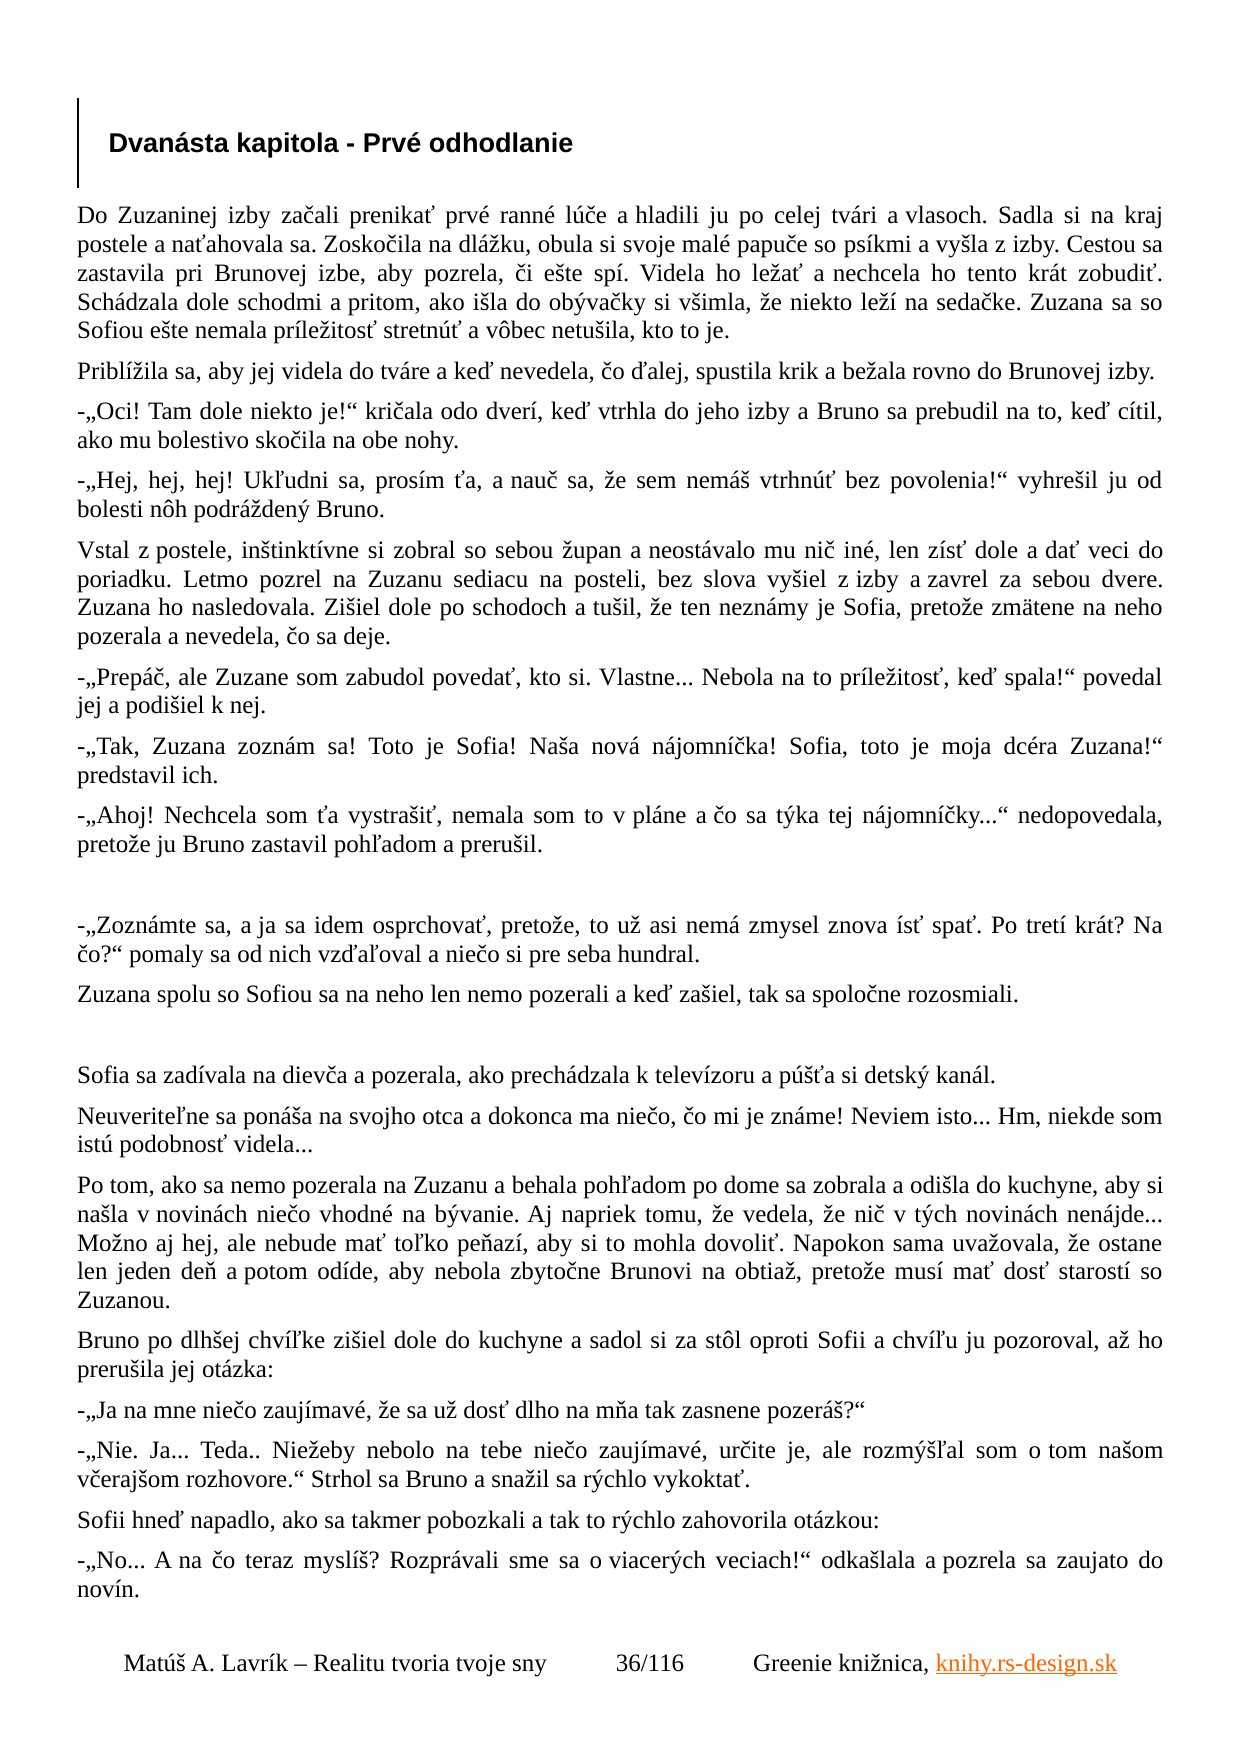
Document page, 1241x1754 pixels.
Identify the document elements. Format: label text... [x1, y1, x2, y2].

text Vstal z postele, inštinktívne si zobral so sebou župan a neostávalo mu nič iné, len zísť dole a dať veci do poriadku. Letmo pozrel na Zuzanu sediacu na posteli, bez slova vyšiel z izby a zavrel za sebou dvere. Zuzana ho nasledovala. Zišiel dole po schodoch a tušil, že ten neznámy je Sofia, pretože zmätene na neho pozerala a nevedela, čo sa deje. [77, 535, 1163, 650]
text Zuzana spolu so Sofiou sa na neho len nemo pozerali a keď zašiel, tak sa spoločne rozosmiali. [77, 979, 1163, 1008]
text Sofii hneď napadlo, ako sa takmer pobozkali a tak to rýchlo zahovorila otázkou: [77, 1505, 1163, 1533]
text -„Oci! Tam dole niekto je!“ kričala odo dverí, keď vtrhla do jeho izby a Bruno sa prebudil na to, keď cítil, ako mu bolestivo skočila na obe nohy. [77, 396, 1163, 454]
text Do Zuzaninej izby začali prenikať prvé ranné lúče a hladili ju po celej tvári a vlasoch. Sadla si na kraj postele a naťahovala sa. Zoskočila na dlážku, obula si svoje malé papuče so psíkmi a vyšla z izby. Cestou sa zastavila pri Brunovej izbe, aby pozrela, či ešte spí. Videla ho ležať a nechcela ho tento krát zobudiť. Schádzala dole schodmi a pritom, ako išla do obývačky si všimla, že niekto leží na sedačke. Zuzana sa so Sofiou ešte nemala príležitosť stretnúť a vôbec netušila, kto to je. [77, 200, 1163, 344]
text -„No... A na čo teraz myslíš? Rozprávali sme sa o viacerých veciach!“ odkašlala a pozrela sa zaujato do novín. [77, 1545, 1163, 1603]
text -„Nie. Ja... Teda.. Niežeby nebolo na tebe niečo zaujímavé, určite je, ale rozmýšľal som o tom našom včerajšom rozhovore.“ Strhol sa Bruno a snažil sa rýchlo vykoktať. [77, 1435, 1163, 1493]
text -„Zoznámte sa, a ja sa idem osprchovať, pretože, to už asi nemá zmysel znova ísť spať. Po tretí krát? Na čo?“ pomaly sa od nich vzďaľoval a niečo si pre seba hundral. [77, 910, 1163, 967]
text Priblížila sa, aby jej videla do tváre a keď nevedela, čo ďalej, spustila krik a bežala rovno do Brunovej izby. [77, 356, 1163, 384]
text Sofia sa zadívala na dievča a pozerala, ako prechádzala k televízoru a púšťa si detský kanál. [77, 1060, 1163, 1089]
text -„Ahoj! Nechcela som ťa vystrašiť, nemala som to v pláne a čo sa týka tej nájomníčky...“ nedopovedala, pretože ju Bruno zastavil pohľadom a prerušil. [77, 800, 1163, 858]
text -„Ja na mne niečo zaujímavé, že sa už dosť dlho na mňa tak zasnene pozeráš?“ [77, 1395, 1163, 1424]
text Bruno po dlhšej chvíľke zišiel dole do kuchyne a sadol si za stôl oproti Sofii a chvíľu ju pozoroval, až ho prerušila jej otázka: [77, 1326, 1163, 1383]
text Po tom, ako sa nemo pozerala na Zuzanu a behala pohľadom po dome sa zobrala a odišla do kuchyne, aby si našla v novinách niečo vhodné na bývanie. Aj napriek tomu, že vedela, že nič v tých novinách nenájde... Možno aj hej, ale nebude mať toľko peňazí, aby si to mohla dovoliť. Napokon sama uvažovala, že ostane len jeden deň a potom odíde, aby nebola zbytočne Brunovi na obtiaž, pretože musí mať dosť starostí so Zuzanou. [77, 1170, 1163, 1314]
subtitle Dvanásta kapitola - Prvé odhodlanie [79, 98, 1163, 188]
text Neuveriteľne sa ponáša na svojho otca a dokonca ma niečo, čo mi je známe! Neviem isto... Hm, niekde som istú podobnosť videla... [77, 1101, 1163, 1158]
text -„Prepáč, ale Zuzane som zabudol povedať, kto si. Vlastne... Nebola na to príležitosť, keď spala!“ povedal jej a podišiel k nej. [77, 662, 1163, 719]
text -„Tak, Zuzana zoznám sa! Toto je Sofia! Naša nová nájomníčka! Sofia, toto je moja dcéra Zuzana!“ predstavil ich. [77, 731, 1163, 788]
text -„Hej, hej, hej! Ukľudni sa, prosím ťa, a nauč sa, že sem nemáš vtrhnúť bez povolenia!“ vyhrešil ju od bolesti nôh podráždený Bruno. [77, 466, 1163, 523]
